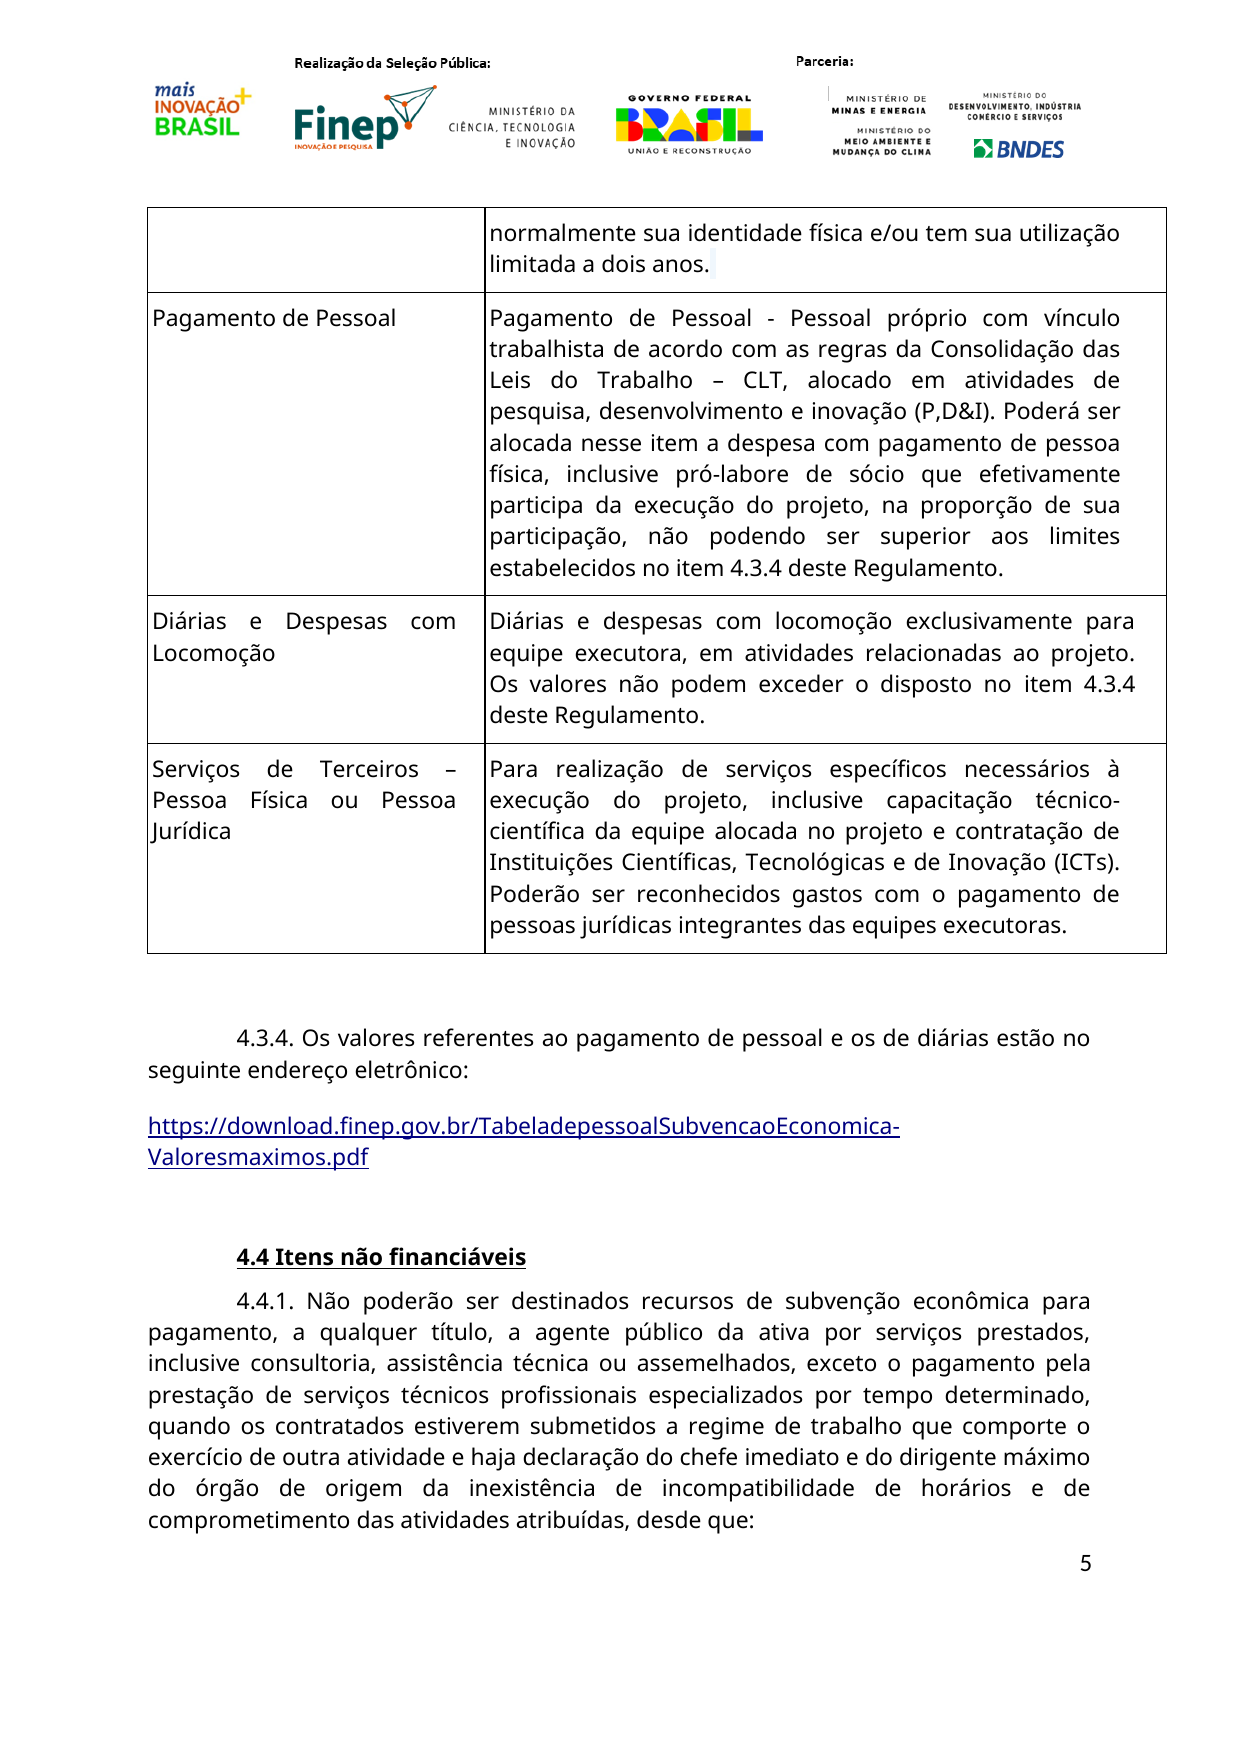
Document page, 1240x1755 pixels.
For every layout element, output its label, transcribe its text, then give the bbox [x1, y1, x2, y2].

text 4.4 Itens não financiáveis [148, 1241, 1092, 1272]
table_cell Pagamento de Pessoal [148, 293, 484, 595]
text 4.3.4. Os valores referentes ao pagamento de pessoal e os de diárias estão no seguinte endereço eletrônico: [148, 1022, 1092, 1085]
table_cell Diárias e despesas com locomoção exclusivamente para equipe executora, em atividades relacionadas ao projeto. Os valores não podem exceder o disposto no item 4.3.4 deste Regulamento. [486, 596, 1166, 743]
table_cell Para realização de serviços específicos necessários à execução do projeto, inclusive capacitação técnico-científica da equipe alocada no projeto e contratação de Instituições Científicas, Tecnológicas e de Inovação (ICTs). Poderão ser reconhecidos gastos com o pagamento de pessoas jurídicas integrantes das equipes executoras. [486, 744, 1166, 953]
table_cell Diárias e Despesas com Locomoção [148, 596, 484, 743]
table_cell Pagamento de Pessoal - Pessoal próprio com vínculo trabalhista de acordo com as regras da Consolidação das Leis do Trabalho – CLT, alocado em atividades de pesquisa, desenvolvimento e inovação (P,D&I). Poderá ser alocada nesse item a despesa com pagamento de pessoa física, inclusive pró-labore de sócio que efetivamente participa da execução do projeto, na proporção de sua participação, não podendo ser superior aos limites estabelecidos no item 4.3.4 deste Regulamento. [486, 293, 1166, 595]
table_cell Serviços de Terceiros – Pessoa Física ou Pessoa Jurídica [148, 744, 484, 953]
table_cell [148, 208, 484, 292]
list 4.4.1. Não poderão ser destinados recursos de subvenção econômica para pagamento, a qualquer título, a agente público da ativa por serviços prestados, inclusive consultoria, assistência técnica ou assemelhados, exceto o pagamento pela prestação de serviços técnicos profissionais especializados por tempo determinado, quando os contratados estiverem submetidos a regime de trabalho que comporte o exercício de outra atividade e haja declaração do chefe imediato e do dirigente máximo do órgão de origem da inexistência de incompatibilidade de horários e de comprometimento das atividades atribuídas, desde que: [148, 1285, 1092, 1535]
text https://download.finep.gov.br/TabeladepessoalSubvencaoEconomica-Valoresmaximos.pdf [148, 1110, 1092, 1172]
table_cell normalmente sua identidade física e/ou tem sua utilização limitada a dois anos. [486, 208, 1166, 292]
